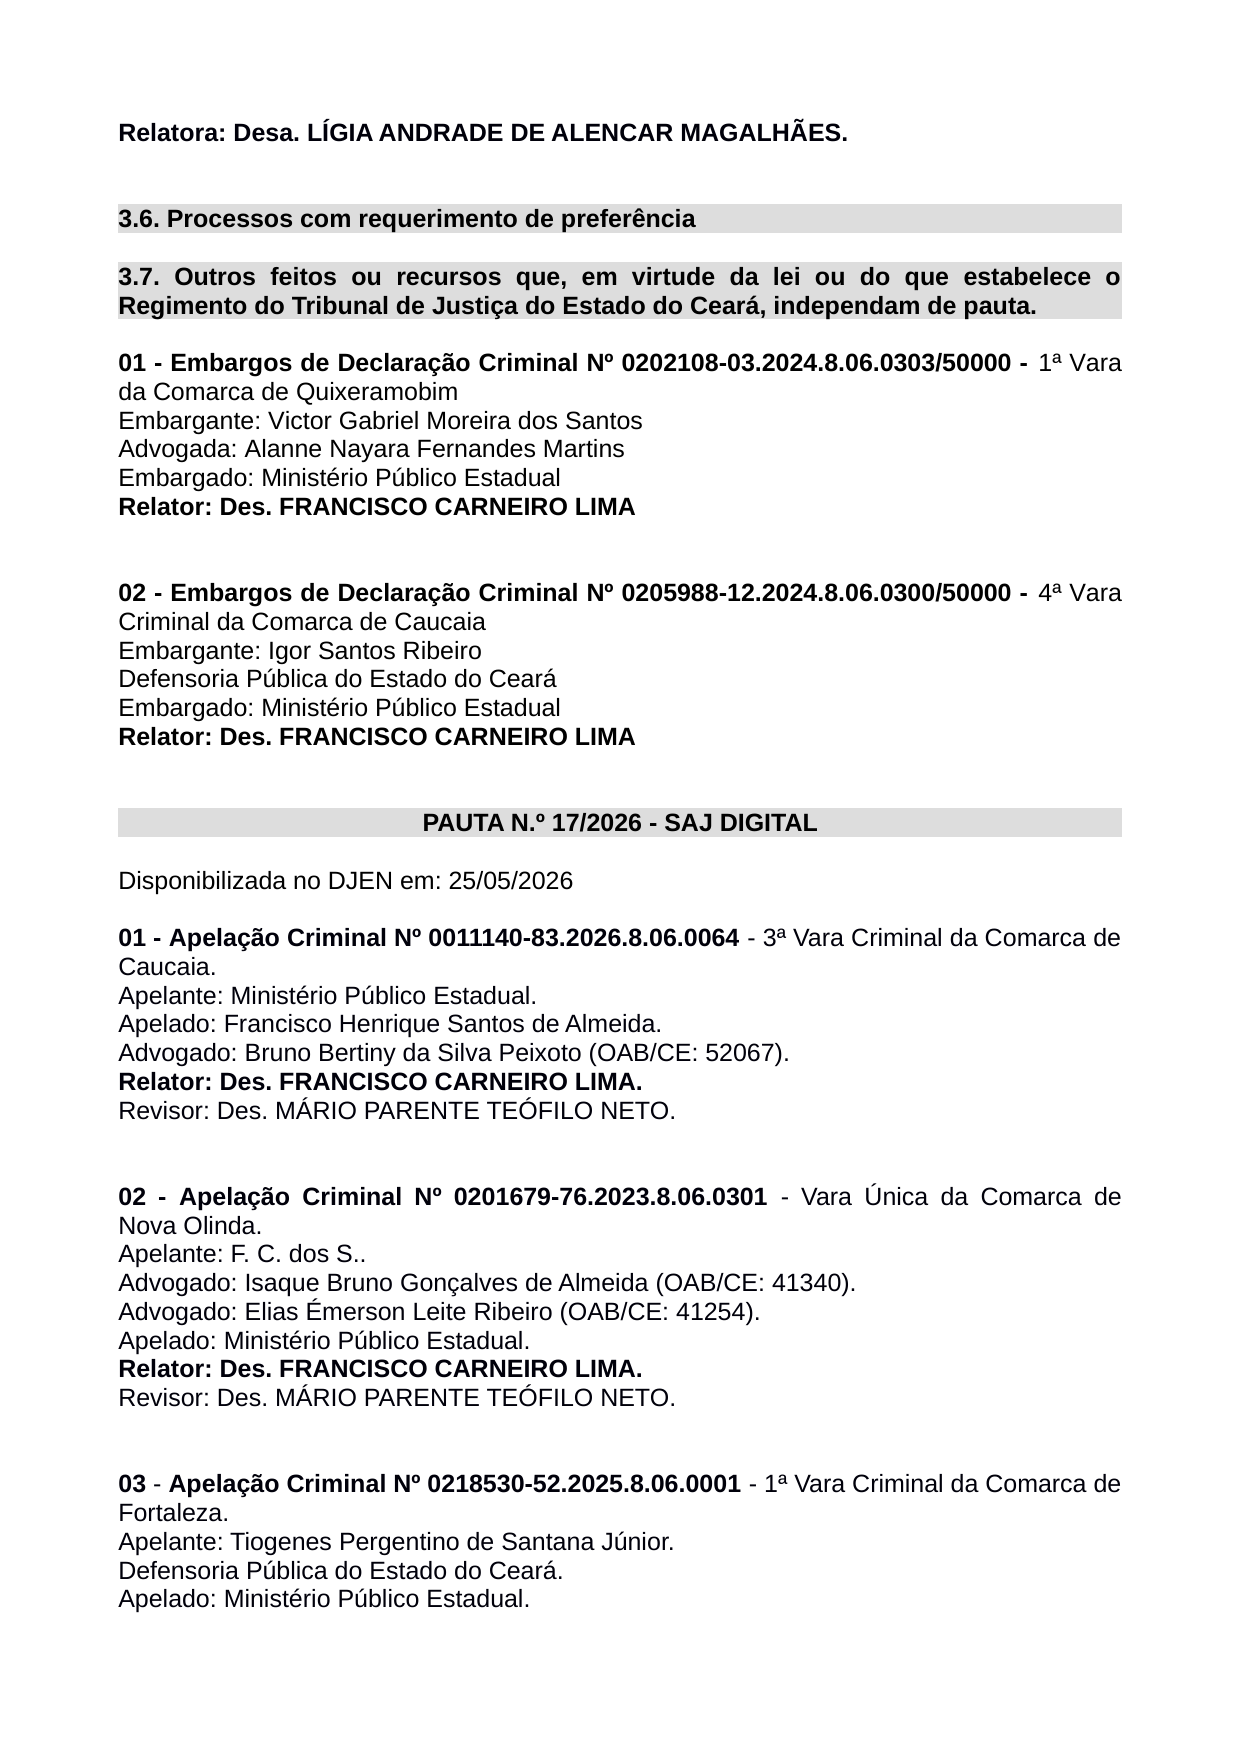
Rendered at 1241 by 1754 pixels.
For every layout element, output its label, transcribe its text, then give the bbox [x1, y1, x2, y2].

text Relator: Des. FRANCISCO CARNEIRO LIMA. [118, 1354, 1122, 1383]
text 3.7. Outros feitos ou recursos que, em virtude da lei ou do que estabelece o Regimento do Tribunal de Justiça do Estado do Ceará, independam de pauta. [118, 262, 1122, 319]
text Relator: Des. FRANCISCO CARNEIRO LIMA. [118, 1067, 1122, 1096]
text 3.6. Processos com requerimento de preferência [118, 204, 1122, 233]
text 01 - Embargos de Declaração Criminal Nº 0202108-03.2024.8.06.0303/50000 - 1ª Vara da Comarca de Quixeramobim [118, 348, 1122, 406]
text 01 - Apelação Criminal Nº 0011140-83.2026.8.06.0064 - 3ª Vara Criminal da Comarca de Caucaia. [118, 923, 1122, 981]
text Advogado: Elias Émerson Leite Ribeiro (OAB/CE: 41254). [118, 1297, 1122, 1326]
text Apelado: Francisco Henrique Santos de Almeida. [118, 1009, 1122, 1038]
text 03 - Apelação Criminal Nº 0218530-52.2025.8.06.0001 - 1ª Vara Criminal da Comarca de Fortaleza. [118, 1469, 1122, 1527]
text Advogada: Alanne Nayara Fernandes Martins [118, 434, 1122, 463]
text Advogado: Isaque Bruno Gonçalves de Almeida (OAB/CE: 41340). [118, 1268, 1122, 1297]
text Embargado: Ministério Público Estadual [118, 463, 1122, 492]
text Apelado: Ministério Público Estadual. [118, 1326, 1122, 1354]
text Revisor: Des. MÁRIO PARENTE TEÓFILO NETO. [118, 1096, 1122, 1124]
text Embargante: Igor Santos Ribeiro [118, 636, 1122, 664]
text Advogado: Bruno Bertiny da Silva Peixoto (OAB/CE: 52067). [118, 1038, 1122, 1067]
text Disponibilizada no DJEN em: 25/05/2026 [118, 866, 1122, 894]
text Apelado: Ministério Público Estadual. [118, 1584, 1122, 1613]
text Defensoria Pública do Estado do Ceará [118, 664, 1122, 693]
text 02 - Embargos de Declaração Criminal Nº 0205988-12.2024.8.06.0300/50000 - 4ª Vara Criminal da Comarca de Caucaia [118, 578, 1122, 636]
text Relator: Des. FRANCISCO CARNEIRO LIMA [118, 722, 1122, 751]
text Embargante: Victor Gabriel Moreira dos Santos [118, 406, 1122, 434]
text 02 - Apelação Criminal Nº 0201679-76.2023.8.06.0301 - Vara Única da Comarca de Nova Olinda. [118, 1182, 1122, 1239]
text Revisor: Des. MÁRIO PARENTE TEÓFILO NETO. [118, 1383, 1122, 1412]
text PAUTA N.º 17/2026 - SAJ DIGITAL [118, 808, 1122, 837]
text Embargado: Ministério Público Estadual [118, 693, 1122, 722]
text Apelante: F. C. dos S.. [118, 1239, 1122, 1268]
text Relator: Des. FRANCISCO CARNEIRO LIMA [118, 492, 1122, 521]
text Defensoria Pública do Estado do Ceará. [118, 1556, 1122, 1584]
text Apelante: Tiogenes Pergentino de Santana Júnior. [118, 1527, 1122, 1556]
text Relatora: Desa. LÍGIA ANDRADE DE ALENCAR MAGALHÃES. [118, 118, 1122, 147]
text Apelante: Ministério Público Estadual. [118, 981, 1122, 1009]
